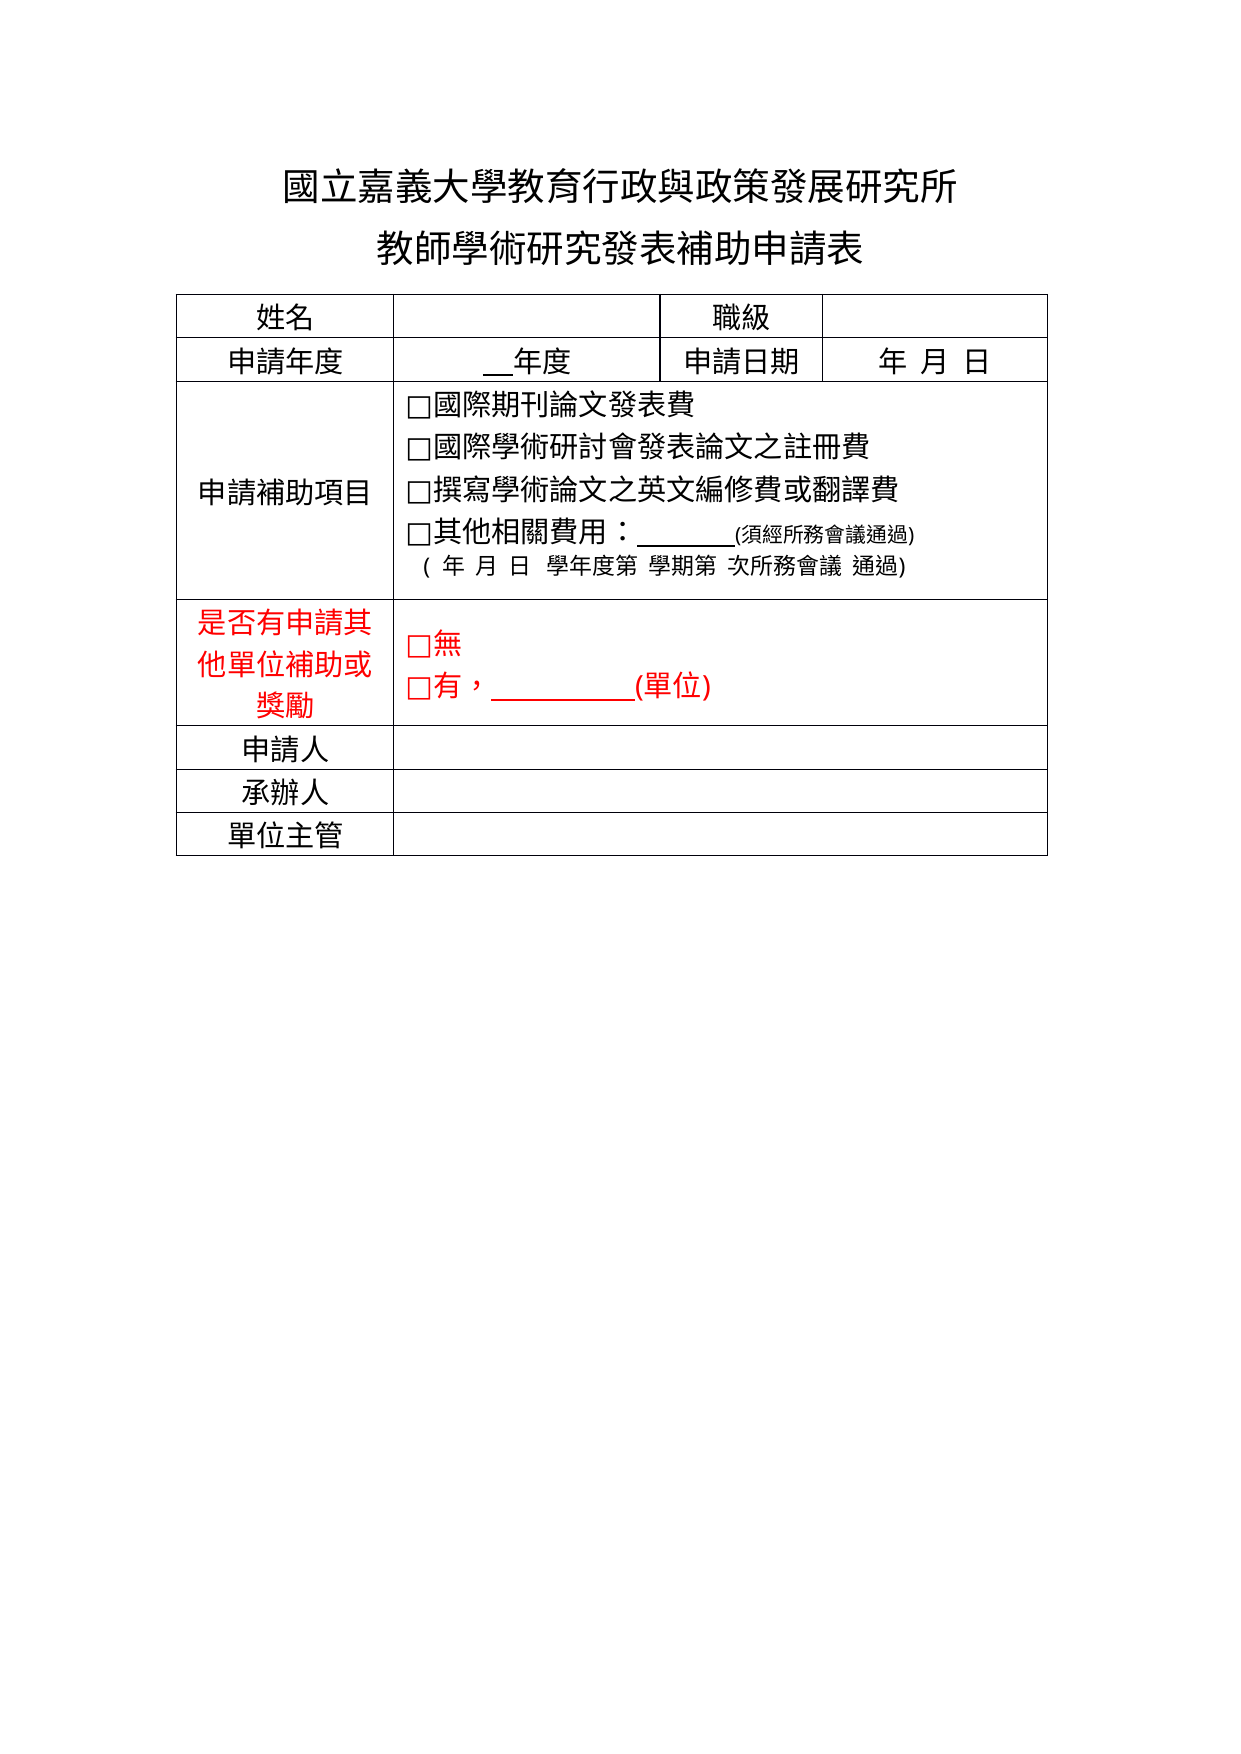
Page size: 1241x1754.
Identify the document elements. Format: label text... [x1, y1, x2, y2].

table_cell 申請補助項目 [177, 382, 393, 599]
table_header [823, 295, 1047, 337]
table_cell □無 □有， (單位) [394, 600, 1047, 725]
table_header 職級 [661, 295, 822, 337]
table_cell [394, 813, 1047, 855]
table_cell 是否有申請其他單位補助或獎勵 [177, 600, 393, 725]
table_cell 申請日期 [661, 338, 822, 381]
text 國立嘉義大學教育行政與政策發展研究所 [187, 150, 1053, 212]
table_cell 年 月 日 [823, 338, 1047, 381]
table_cell 承辦人 [177, 770, 393, 812]
text 教師學術研究發表補助申請表 [187, 212, 1053, 275]
table_cell 申請人 [177, 726, 393, 768]
table_cell 申請年度 [177, 338, 393, 381]
table_cell 年度 [394, 338, 659, 381]
table_header [394, 295, 659, 337]
table_cell [394, 726, 1047, 768]
table_cell □國際期刊論文發表費 □國際學術研討會發表論文之註冊費 □撰寫學術論文之英文編修費或翻譯費 □其他相關費用： (須經所務會議通過) ( 年 月 日 學年度第 學期第 次所務會議 通過) [394, 382, 1047, 599]
table_header 姓名 [177, 295, 393, 337]
table_cell 單位主管 [177, 813, 393, 855]
table_cell [394, 770, 1047, 812]
